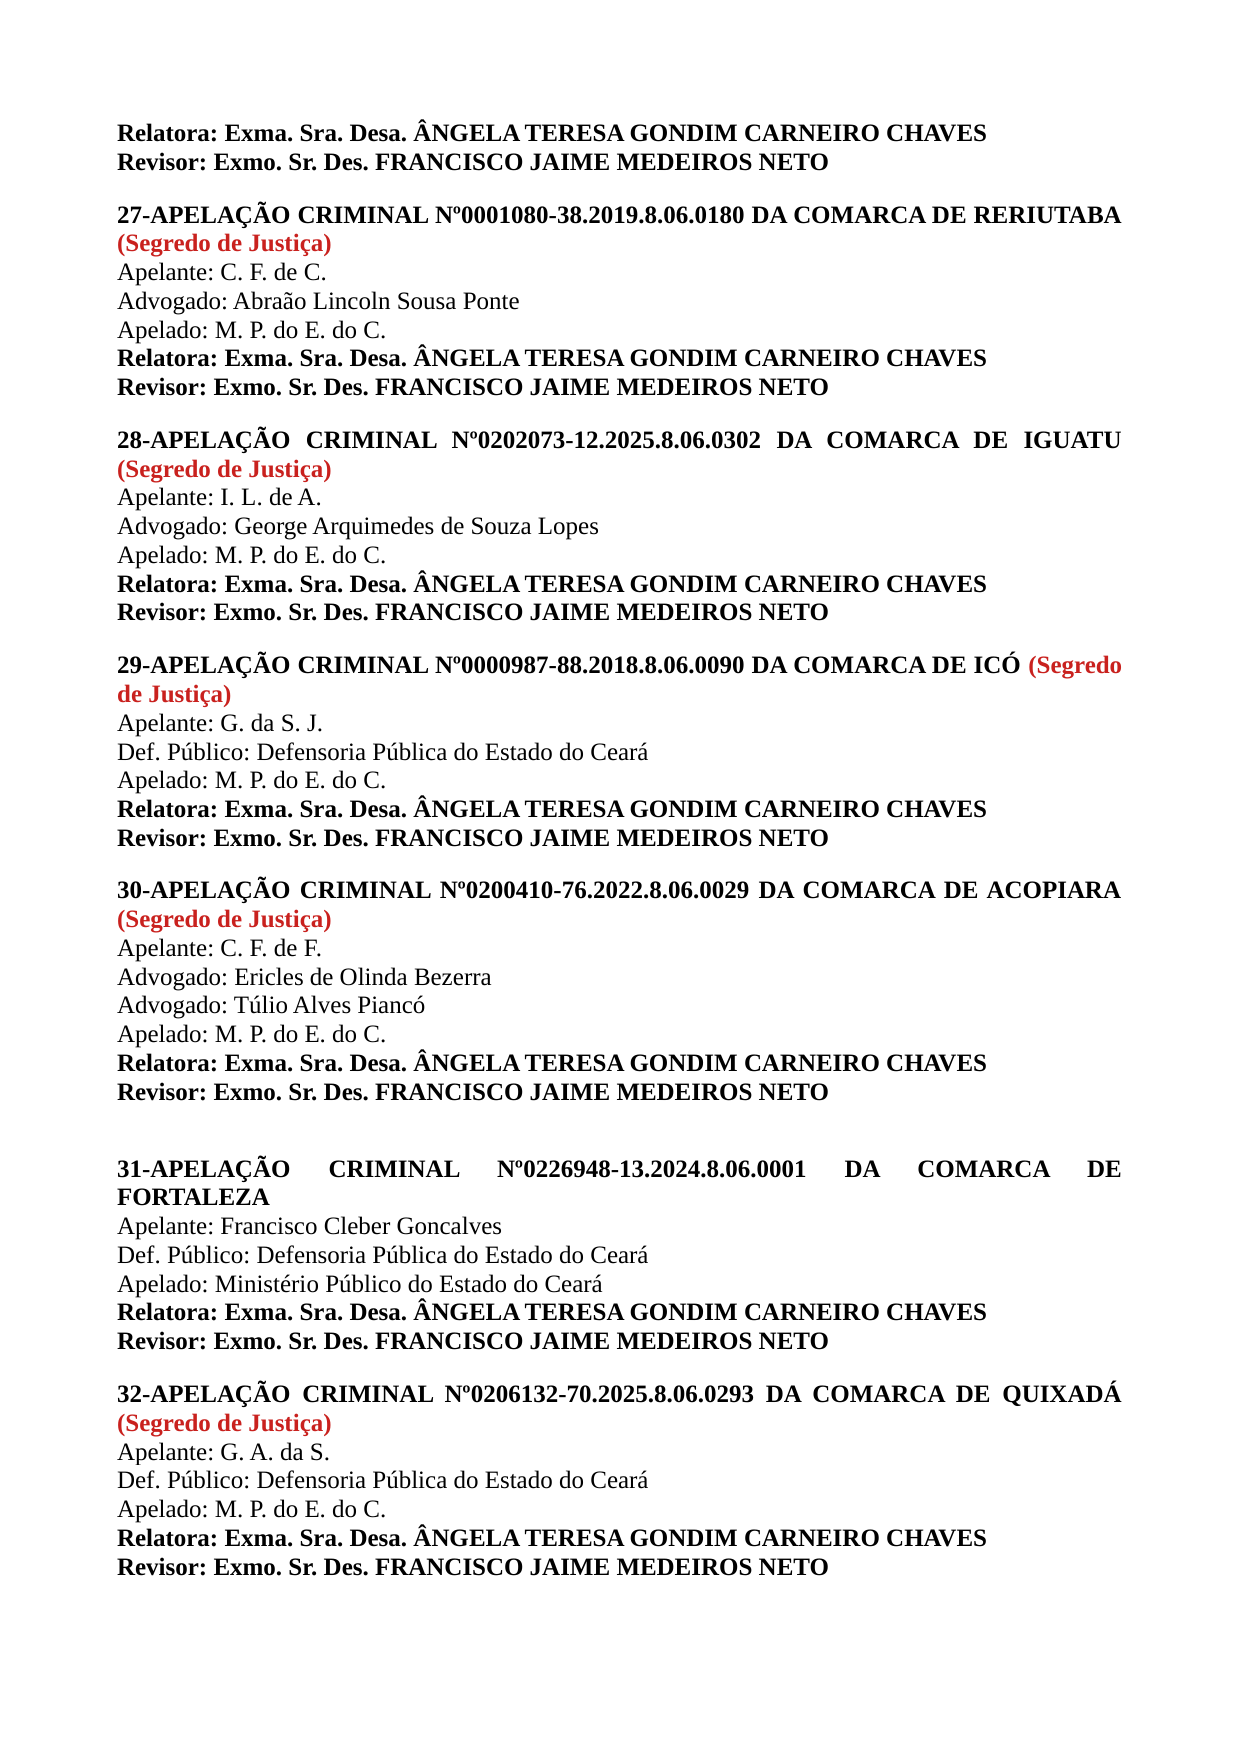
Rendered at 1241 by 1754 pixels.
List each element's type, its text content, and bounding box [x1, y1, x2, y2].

text 27-APELAÇÃO CRIMINAL Nº0001080-38.2019.8.06.0180 DA COMARCA DE RERIUTABA (Segredo de Justiça) [117, 200, 1122, 257]
text Revisor: Exmo. Sr. Des. FRANCISCO JAIME MEDEIROS NETO [117, 1077, 1122, 1106]
text 32-APELAÇÃO CRIMINAL Nº0206132-70.2025.8.06.0293 DA COMARCA DE QUIXADÁ (Segredo de Justiça) [117, 1379, 1122, 1437]
text Apelado: M. P. do E. do C. [117, 315, 1122, 343]
text Apelante: C. F. de C. [117, 257, 1122, 286]
text Apelado: M. P. do E. do C. [117, 1019, 1122, 1048]
text Apelado: M. P. do E. do C. [117, 540, 1122, 569]
text 30-APELAÇÃO CRIMINAL Nº0200410-76.2022.8.06.0029 DA COMARCA DE ACOPIARA (Segredo de Justiça) [117, 876, 1122, 933]
text Revisor: Exmo. Sr. Des. FRANCISCO JAIME MEDEIROS NETO [117, 597, 1122, 626]
text Advogado: Abraão Lincoln Sousa Ponte [117, 286, 1122, 315]
text Apelado: M. P. do E. do C. [117, 765, 1122, 794]
text 29-APELAÇÃO CRIMINAL Nº0000987-88.2018.8.06.0090 DA COMARCA DE ICÓ (Segredo de Justiça) [117, 650, 1122, 708]
text Apelante: G. A. da S. [117, 1437, 1122, 1465]
text Def. Público: Defensoria Pública do Estado do Ceará [117, 737, 1122, 765]
text Apelante: Francisco Cleber Goncalves [117, 1211, 1122, 1240]
text Advogado: Túlio Alves Piancó [117, 991, 1122, 1019]
text Relatora: Exma. Sra. Desa. ÂNGELA TERESA GONDIM CARNEIRO CHAVES [117, 569, 1122, 597]
text Revisor: Exmo. Sr. Des. FRANCISCO JAIME MEDEIROS NETO [117, 1326, 1122, 1355]
text Apelante: G. da S. J. [117, 708, 1122, 737]
text Relatora: Exma. Sra. Desa. ÂNGELA TERESA GONDIM CARNEIRO CHAVES [117, 1048, 1122, 1077]
text 28-APELAÇÃO CRIMINAL Nº0202073-12.2025.8.06.0302 DA COMARCA DE IGUATU (Segredo de Justiça) [117, 425, 1122, 482]
text 31-APELAÇÃO CRIMINAL Nº0226948-13.2024.8.06.0001 DA COMARCA DE FORTALEZA [117, 1154, 1122, 1211]
text Revisor: Exmo. Sr. Des. FRANCISCO JAIME MEDEIROS NETO [117, 1552, 1122, 1580]
text Advogado: Ericles de Olinda Bezerra [117, 962, 1122, 991]
text Revisor: Exmo. Sr. Des. FRANCISCO JAIME MEDEIROS NETO [117, 147, 1122, 176]
text Apelante: C. F. de F. [117, 933, 1122, 962]
text Relatora: Exma. Sra. Desa. ÂNGELA TERESA GONDIM CARNEIRO CHAVES [117, 118, 1122, 147]
text Relatora: Exma. Sra. Desa. ÂNGELA TERESA GONDIM CARNEIRO CHAVES [117, 343, 1122, 372]
text Relatora: Exma. Sra. Desa. ÂNGELA TERESA GONDIM CARNEIRO CHAVES [117, 794, 1122, 823]
text Relatora: Exma. Sra. Desa. ÂNGELA TERESA GONDIM CARNEIRO CHAVES [117, 1523, 1122, 1552]
text Apelado: Ministério Público do Estado do Ceará [117, 1269, 1122, 1297]
text Advogado: George Arquimedes de Souza Lopes [117, 511, 1122, 540]
text Revisor: Exmo. Sr. Des. FRANCISCO JAIME MEDEIROS NETO [117, 823, 1122, 852]
text Relatora: Exma. Sra. Desa. ÂNGELA TERESA GONDIM CARNEIRO CHAVES [117, 1297, 1122, 1326]
text Def. Público: Defensoria Pública do Estado do Ceará [117, 1465, 1122, 1494]
text Apelante: I. L. de A. [117, 482, 1122, 511]
text Revisor: Exmo. Sr. Des. FRANCISCO JAIME MEDEIROS NETO [117, 372, 1122, 401]
text Def. Público: Defensoria Pública do Estado do Ceará [117, 1240, 1122, 1269]
text Apelado: M. P. do E. do C. [117, 1494, 1122, 1523]
